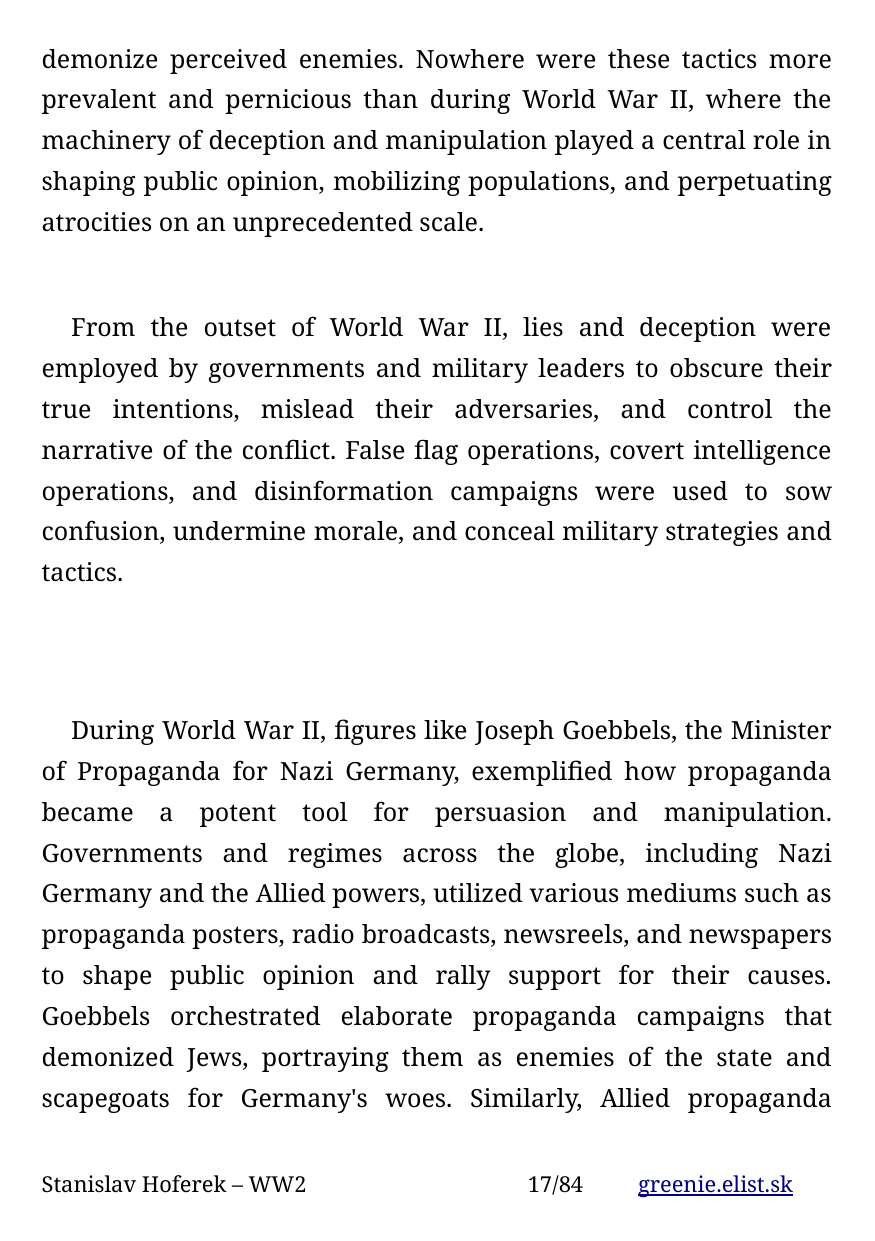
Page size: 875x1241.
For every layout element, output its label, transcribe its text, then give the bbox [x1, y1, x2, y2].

text During World War II, figures like Joseph Goebbels, the Minister of Propaganda for Nazi Germany, exemplified how propaganda became a potent tool for persuasion and manipulation. Governments and regimes across the globe, including Nazi Germany and the Allied powers, utilized various mediums such as propaganda posters, radio broadcasts, newsreels, and newspapers to shape public opinion and rally support for their causes. Goebbels orchestrated elaborate propaganda campaigns that demonized Jews, portraying them as enemies of the state and scapegoats for Germany's woes. Similarly, Allied propaganda [41, 713, 833, 1114]
text From the outset of World War II, lies and deception were employed by governments and military leaders to obscure their true intentions, mislead their adversaries, and control the narrative of the conflict. False flag operations, covert intelligence operations, and disinformation campaigns were used to sow confusion, undermine morale, and conceal military strategies and tactics. [41, 310, 833, 589]
text demonize perceived enemies. Nowhere were these tactics more prevalent and pernicious than during World War II, where the machinery of deception and manipulation played a central role in shaping public opinion, mobilizing populations, and perpetuating atrocities on an unprecedented scale. [41, 41, 833, 239]
